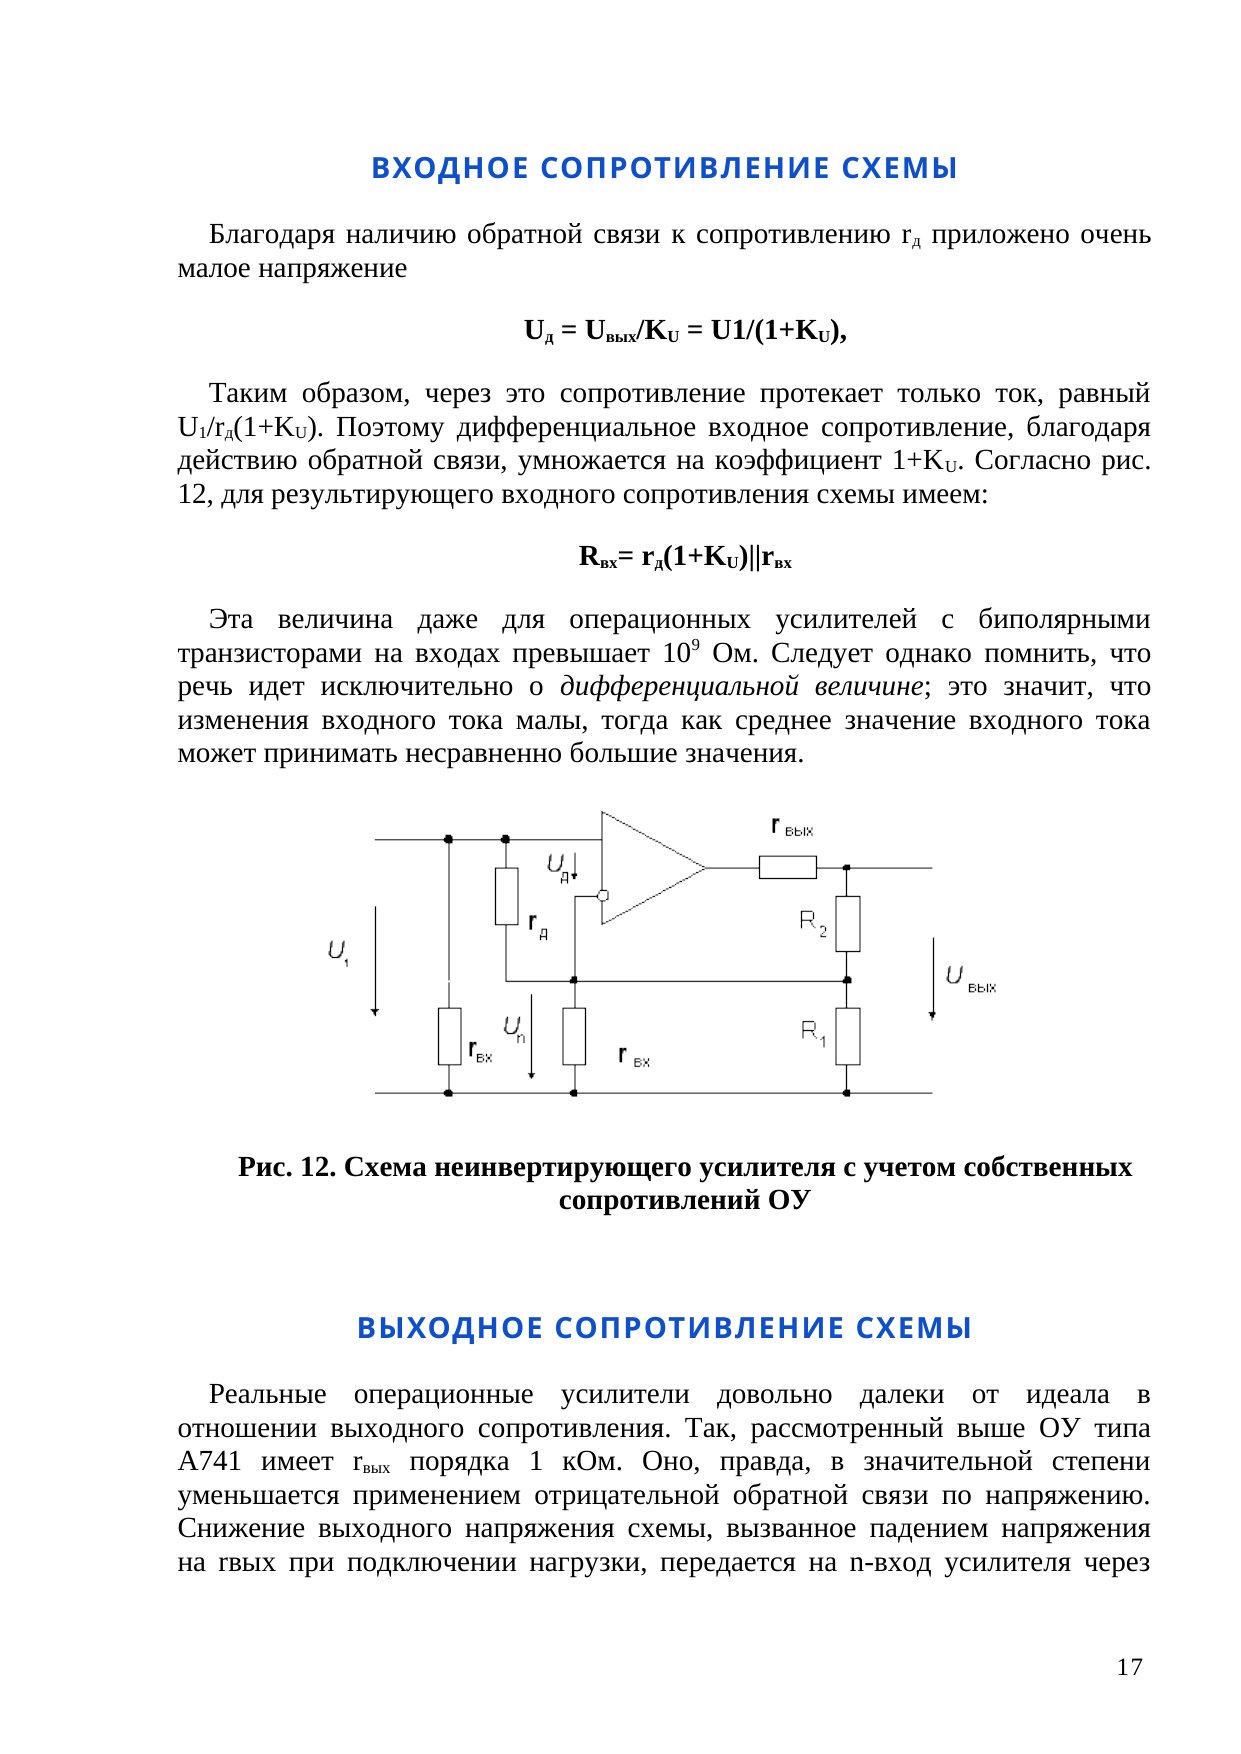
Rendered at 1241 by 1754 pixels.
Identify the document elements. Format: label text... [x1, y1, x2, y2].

text Благодаря наличию обратной связи к сопротивлению rд приложено очень малое напряжение [177, 216, 1152, 283]
text Выходное сопротивление схемы [177, 1308, 1152, 1347]
text Эта величина даже для операционных усилителей с биполярными транзисторами на входах превышает 109 Ом. Следует однако помнить, что речь идет исключительно о дифференциальной величине; это значит, что изменения входного тока малы, тогда как среднее значение входного тока может принимать несравненно бoльшие значения. [177, 601, 1152, 769]
text Uд = Uвых/KU = U1/(1+KU), [219, 312, 1152, 346]
text Входное сопротивление схемы [177, 147, 1152, 187]
text Таким образом, через это сопротивление протекает только ток, равный U1/rд(1+KU). Поэтому дифференциальное входное сопротивление, благодаря действию обратной связи, умножается на коэффициент 1+KU. Согласно рис. 12, для результирующего входного сопротивления схемы имеем: [177, 375, 1152, 509]
text Реальные операционные усилители довольно далеки от идеала в отношении выходного сопротивления. Так, рассмотренный выше ОУ типа А741 имеет rвых порядка 1 кОм. Оно, правда, в значительной степени уменьшается применением отрицательной обратной связи по напряжению. Снижение выходного напряжения схемы, вызванное падением напряжения на rвых при подключении нагрузки, передается на n-вход усилителя через [177, 1376, 1152, 1578]
text Рис. 12. Схема неинвертирующего усилителя с учетом собственных сопротивлений ОУ [219, 1149, 1152, 1216]
text Rвх= rд(1+KU)||rвх [219, 538, 1152, 572]
